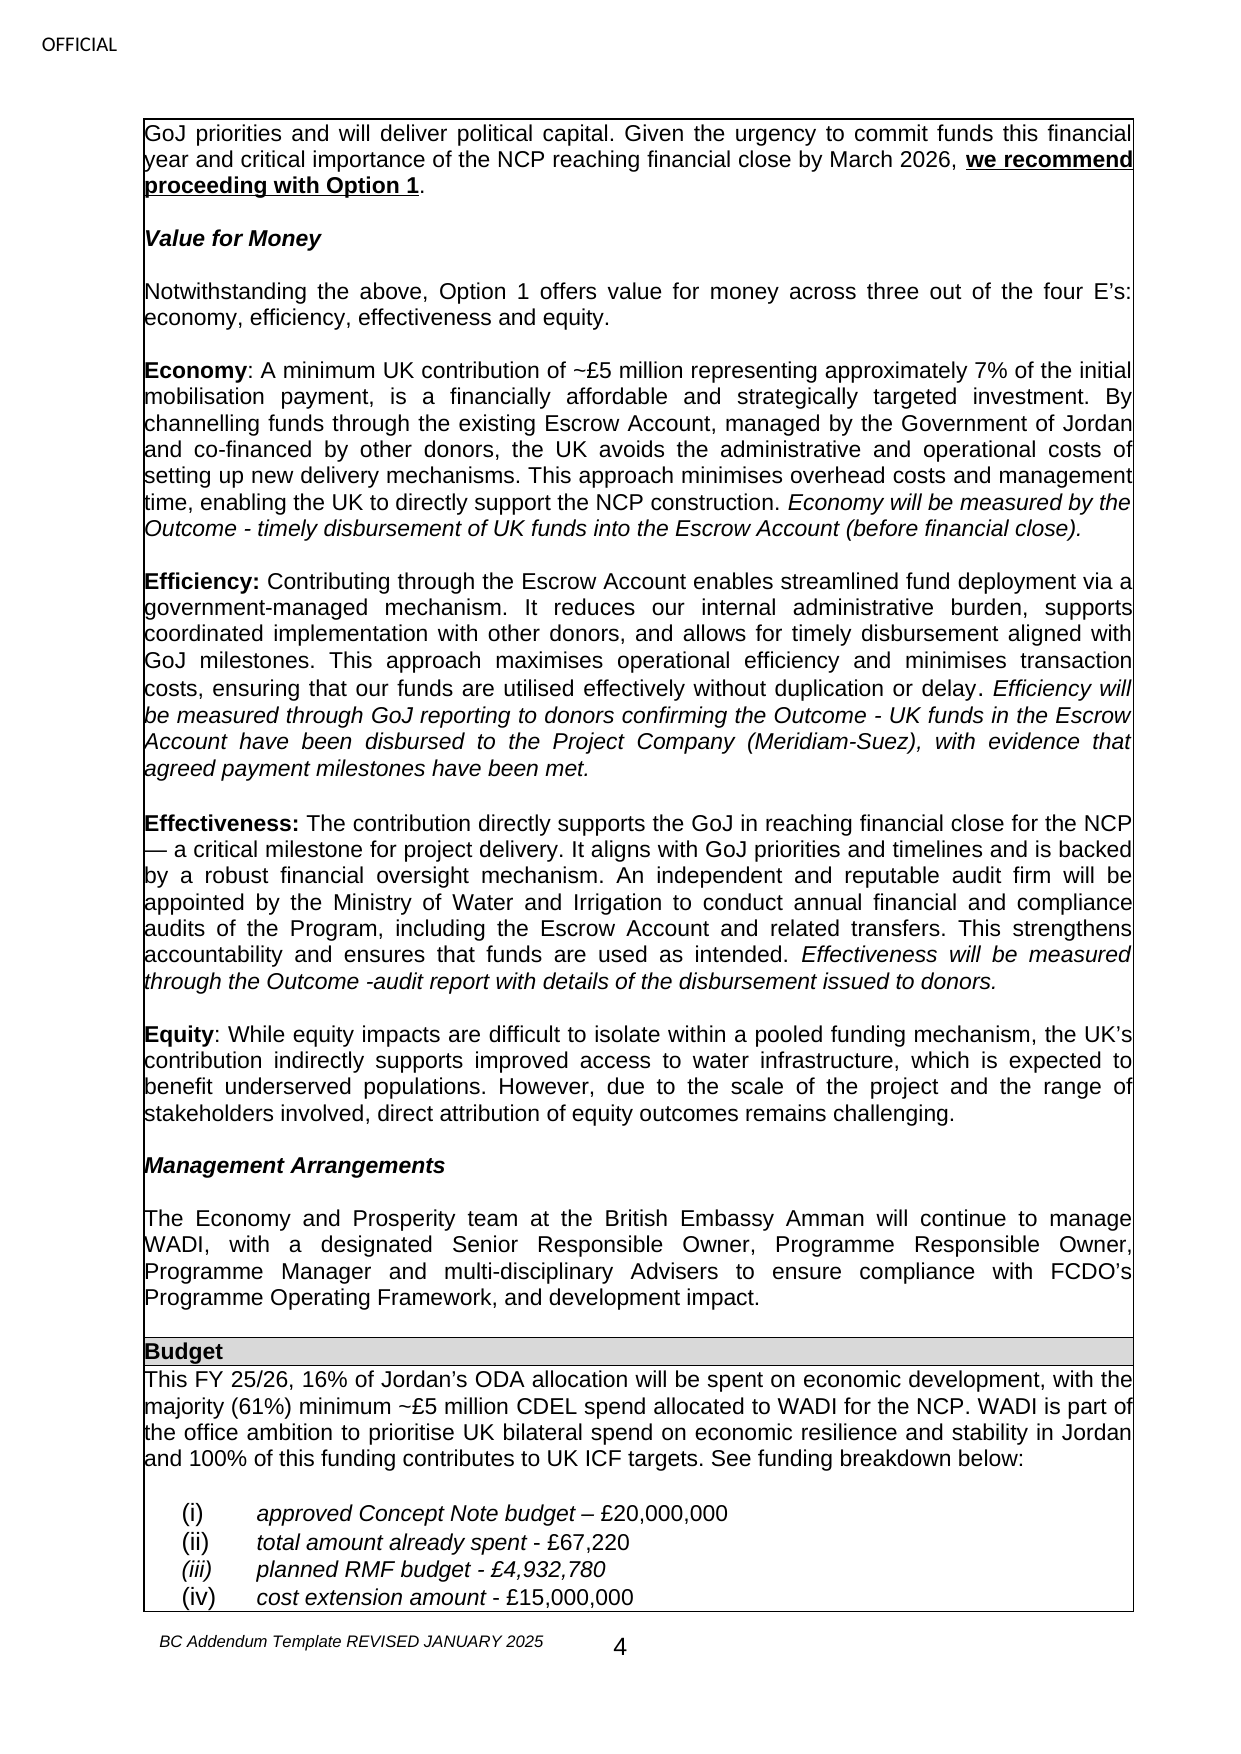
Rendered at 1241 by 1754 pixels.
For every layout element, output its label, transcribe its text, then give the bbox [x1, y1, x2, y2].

table_cell This FY 25/26, 16% of Jordan’s ODA allocation will be spent on economic development, with the majority (61%) minimum ~£5 million CDEL spend allocated to WADI for the NCP. WADI is part of the office ambition to prioritise UK bilateral spend on economic resilience and stability in Jordan and 100% of this funding contributes to UK ICF targets. See funding breakdown below: approved Concept Note budget – £20,000,000 total amount already spent - £67,220 planned RMF budget - £4,932,780 cost extension amount - £15,000,000 [145, 1366, 1133, 1611]
table_cell This BC amendment to incorporate UK grant funding for the NCP will require a change in the implementation modality. Options involve leveraging sources of private finance using UK instruments, establishing a formal partnership with the GoJ for the NCP and /or working with like-minded partners to mobilise additional financing through an appropriate funding arrangement. The three implementation options are assessed below: Option 1 – Complementing public funding: UK grant funding directly supports the GoJ via the Ministry of Water and Irrigation (MWI). As per conditions set out in the government’s Joint Funding Agreement (JFA), our donor grant funding is deposited into a ‘Collection Account,’ which will then fund an account dedicated to the NCP implementation referred to as the ‘Escrow Account’ (may include sub-accounts). The Escrow Account will be used exclusively by the GoJ to make direct contractual payments for the NCP construction. Option 2 – Leveraging private finance: UK grant funding implemented via the two Private Infrastructure Development Group (PIDG) companies Emerging Africa & Asia Infrastructure Fund (EIAAF) and GuarantCo, could be used in two ways: 1) As blended finance (via EIAFF) to lower the cost of borrowing (e.g. from 3.5% down to 2 -3%), which would unlock $75 million in concessional financing for the NCP; and 2) As equity alongside a debt guarantee to mobilise up to 3 times private financing for the NCP (e.g. $5 million can leverage and additional $15 million in guarantees). Both options utilise UK expertise, provide innovative capital at more favourable rates for the Investor (Meridiam-SUEZ), deliver good value for money and maximise UK development impact. Option 3 – Partnerships with International Finance Institutions (IFIs): UK grant funding is channelled through an IFI (such as EBRD or EIB) to increase concessionally in lending to the GoJ for specific components of the NCP construction or NCP Readiness project (which is equally urgent). EBRD has currently pledged €150m (€100 million EBRD loan / €50 million grant funding) and are seeking partners to blend financing to increase concessionality. Options Appraisal Option 1 [Complementing public funding] involves signing a Memorandum of Understanding with GoJ and making a direct minimum grant contribution of ~£5 million (~$6.67 million) to the NCP Escrow Account, which is managed by the GoJ and co-financed by other donors. This contribution would represent approximately 7% of the initial mobilisation payment required to reach financial close (estimated at ~$104 million). This is the most favourable option for the GoJ in terms of direct financial support and is likely to generate significant political capital for the UK. In terms of VfM, this option optimises economy as all inputs into the Escrow Account directly fund the NCP construction; and is effective given the critical importance of reaching financial close at this stage. However, efficiency and attribution of equity outcomes and impact and will be difficult to isolate, due to the scale of the project, government management of the account and wide range of stakeholders involved in construction. Option 2 [Leveraging private finance] involves blending financing through making a one-off grant contribution to EAAIF via PIDG Technical Assistance Fund (TAF). A minimum contribution of $10 million would unlock $75 million in concessional financing for Meridiam ($15 million for required concessionally). Assuming a linear relationship and depending on the concession structure over time. This Option gives the UK is likely to deliver political capital for the UK. In terms of VfM, economy and cost-effectiveness are strong in leveraging significant additional financing at favourable terms; efficiency is high in delivering through trusted UK instruments; and is equitable in directly contributing to tariff reduction. Option 3 [Partnerships with IFIs] involves blending financing with partner IFIs (e.g. EBRD) through making a grant contribution for the NCP Readiness project. At the time of writing details on the financing packages were not available, and the GoJ appetite to commit to further lending is unclear. Although this remains a credible option, the timing is unlikely to work within this FY 25/26. While Option 2 – leveraging private finance through EAAIF/ PIDG – offers the highest value for money with a 1:7 leverage ratio, potential reductions in borrowing costs of at least $23 million, and measurable impacts on water tariffs that could save up to $450 million over 25 years. However, despite its strong economic case, this option is constrained by external dependencies, including central decisions on UK posts engaging with PIDG and Meridiam’s willingness to proceed. Lack of central support, coupled with low confidence in securing commitments in time to disburse funding within this financial year, mean Option 2 is not viable. Option 1 – a direct UK grant to the GoJ via the Ministry of Water and Irrigation – while not offering the highest value for money, is the most practical and deliverable option within the required timeframe. It contributes to the NCP’s financial close, enables the UK to visibly support GoJ priorities and will deliver political capital. Given the urgency to commit funds this financial year and critical importance of the NCP reaching financial close by March 2026, we recommend proceeding with Option 1. Value for Money Notwithstanding the above, Option 1 offers value for money across three out of the four E’s: economy, efficiency, effectiveness and equity. Economy: A minimum UK contribution of ~£5 million representing approximately 7% of the initial mobilisation payment, is a financially affordable and strategically targeted investment. By channelling funds through the existing Escrow Account, managed by the Government of Jordan and co-financed by other donors, the UK avoids the administrative and operational costs of setting up new delivery mechanisms. This approach minimises overhead costs and management time, enabling the UK to directly support the NCP construction. Economy will be measured by the Outcome - timely disbursement of UK funds into the Escrow Account (before financial close). Efficiency: Contributing through the Escrow Account enables streamlined fund deployment via a government-managed mechanism. It reduces our internal administrative burden, supports coordinated implementation with other donors, and allows for timely disbursement aligned with GoJ milestones. This approach maximises operational efficiency and minimises transaction costs, ensuring that our funds are utilised effectively without duplication or delay. Efficiency will be measured through GoJ reporting to donors confirming the Outcome - UK funds in the Escrow Account have been disbursed to the Project Company (Meridiam-Suez), with evidence that agreed payment milestones have been met. Effectiveness: The contribution directly supports the GoJ in reaching financial close for the NCP— a critical milestone for project delivery. It aligns with GoJ priorities and timelines and is backed by a robust financial oversight mechanism. An independent and reputable audit firm will be appointed by the Ministry of Water and Irrigation to conduct annual financial and compliance audits of the Program, including the Escrow Account and related transfers. This strengthens accountability and ensures that funds are used as intended. Effectiveness will be measured through the Outcome -audit report with details of the disbursement issued to donors. Equity: While equity impacts are difficult to isolate within a pooled funding mechanism, the UK’s contribution indirectly supports improved access to water infrastructure, which is expected to benefit underserved populations. However, due to the scale of the project and the range of stakeholders involved, direct attribution of equity outcomes remains challenging. Management Arrangements The Economy and Prosperity team at the British Embassy Amman will continue to manage WADI, with a designated Senior Responsible Owner, Programme Responsible Owner, Programme Manager and multi-disciplinary Advisers to ensure compliance with FCDO’s Programme Operating Framework, and development impact. [145, 120, 1133, 1337]
table_cell Budget [145, 1338, 1133, 1365]
